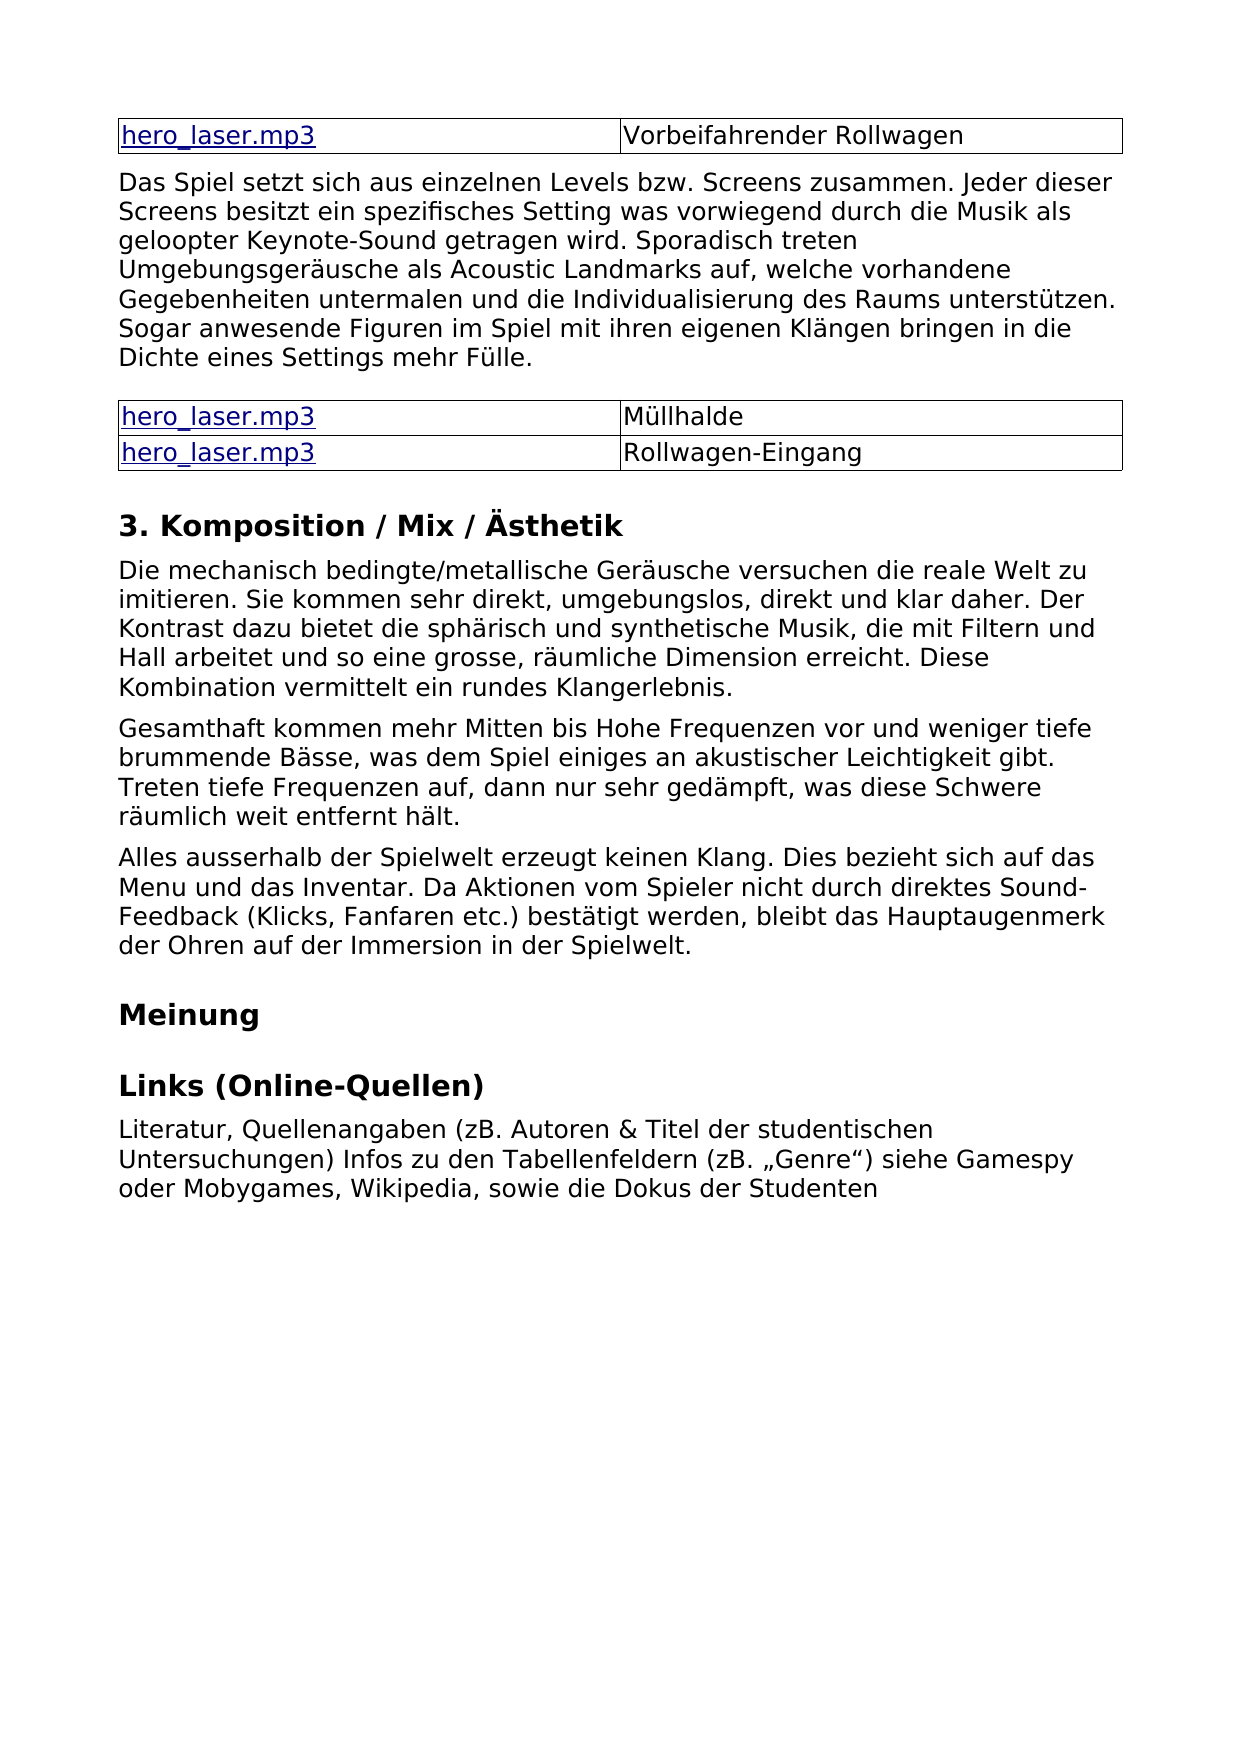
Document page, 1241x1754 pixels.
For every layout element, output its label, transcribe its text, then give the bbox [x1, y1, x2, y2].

table_cell Rollwagen-Eingang [621, 436, 1122, 470]
table_header Vorbeifahrender Rollwagen [621, 119, 1122, 153]
subtitle Links (Online-Quellen) [118, 1069, 1122, 1103]
text Alles ausserhalb der Spielwelt erzeugt keinen Klang. Dies bezieht sich auf das Menu und das Inventar. Da Aktionen vom Spieler nicht durch direktes Sound-Feedback (Klicks, Fanfaren etc.) bestätigt werden, bleibt das Hauptaugenmerk der Ohren auf der Immersion in der Spielwelt. [118, 844, 1122, 960]
table_header hero_laser.mp3 [119, 401, 620, 435]
subtitle 3. Komposition / Mix / Ästhetik [118, 510, 1122, 544]
text Das Spiel setzt sich aus einzelnen Levels bzw. Screens zusammen. Jeder dieser Screens besitzt ein spezifisches Setting was vorwiegend durch die Musik als geloopter Keynote-Sound getragen wird. Sporadisch treten Umgebungsgeräusche als Acoustic Landmarks auf, welche vorhandene Gegebenheiten untermalen und die Individualisierung des Raums unterstützen. Sogar anwesende Figuren im Spiel mit ihren eigenen Klängen bringen in die Dichte eines Settings mehr Fülle. [118, 168, 1122, 372]
table_header hero_laser.mp3 [119, 119, 620, 153]
text Gesamthaft kommen mehr Mitten bis Hohe Frequenzen vor und weniger tiefe brummende Bässe, was dem Spiel einiges an akustischer Leichtigkeit gibt. Treten tiefe Frequenzen auf, dann nur sehr gedämpft, was diese Schwere räumlich weit entfernt hält. [118, 714, 1122, 831]
table_header Müllhalde [621, 401, 1122, 435]
text Literatur, Quellenangaben (zB. Autoren & Titel der studentischen Untersuchungen) Infos zu den Tabellenfeldern (zB. „Genre“) siehe Gamespy oder Mobygames, Wikipedia, sowie die Dokus der Studenten [118, 1116, 1122, 1203]
text Die mechanisch bedingte/metallische Geräusche versuchen die reale Welt zu imitieren. Sie kommen sehr direkt, umgebungslos, direkt und klar daher. Der Kontrast dazu bietet die sphärisch und synthetische Musik, die mit Filtern und Hall arbeitet und so eine grosse, räumliche Dimension erreicht. Diese Kombination vermittelt ein rundes Klangerlebnis. [118, 556, 1122, 702]
table_cell hero_laser.mp3 [119, 436, 620, 470]
subtitle Meinung [118, 998, 1122, 1032]
